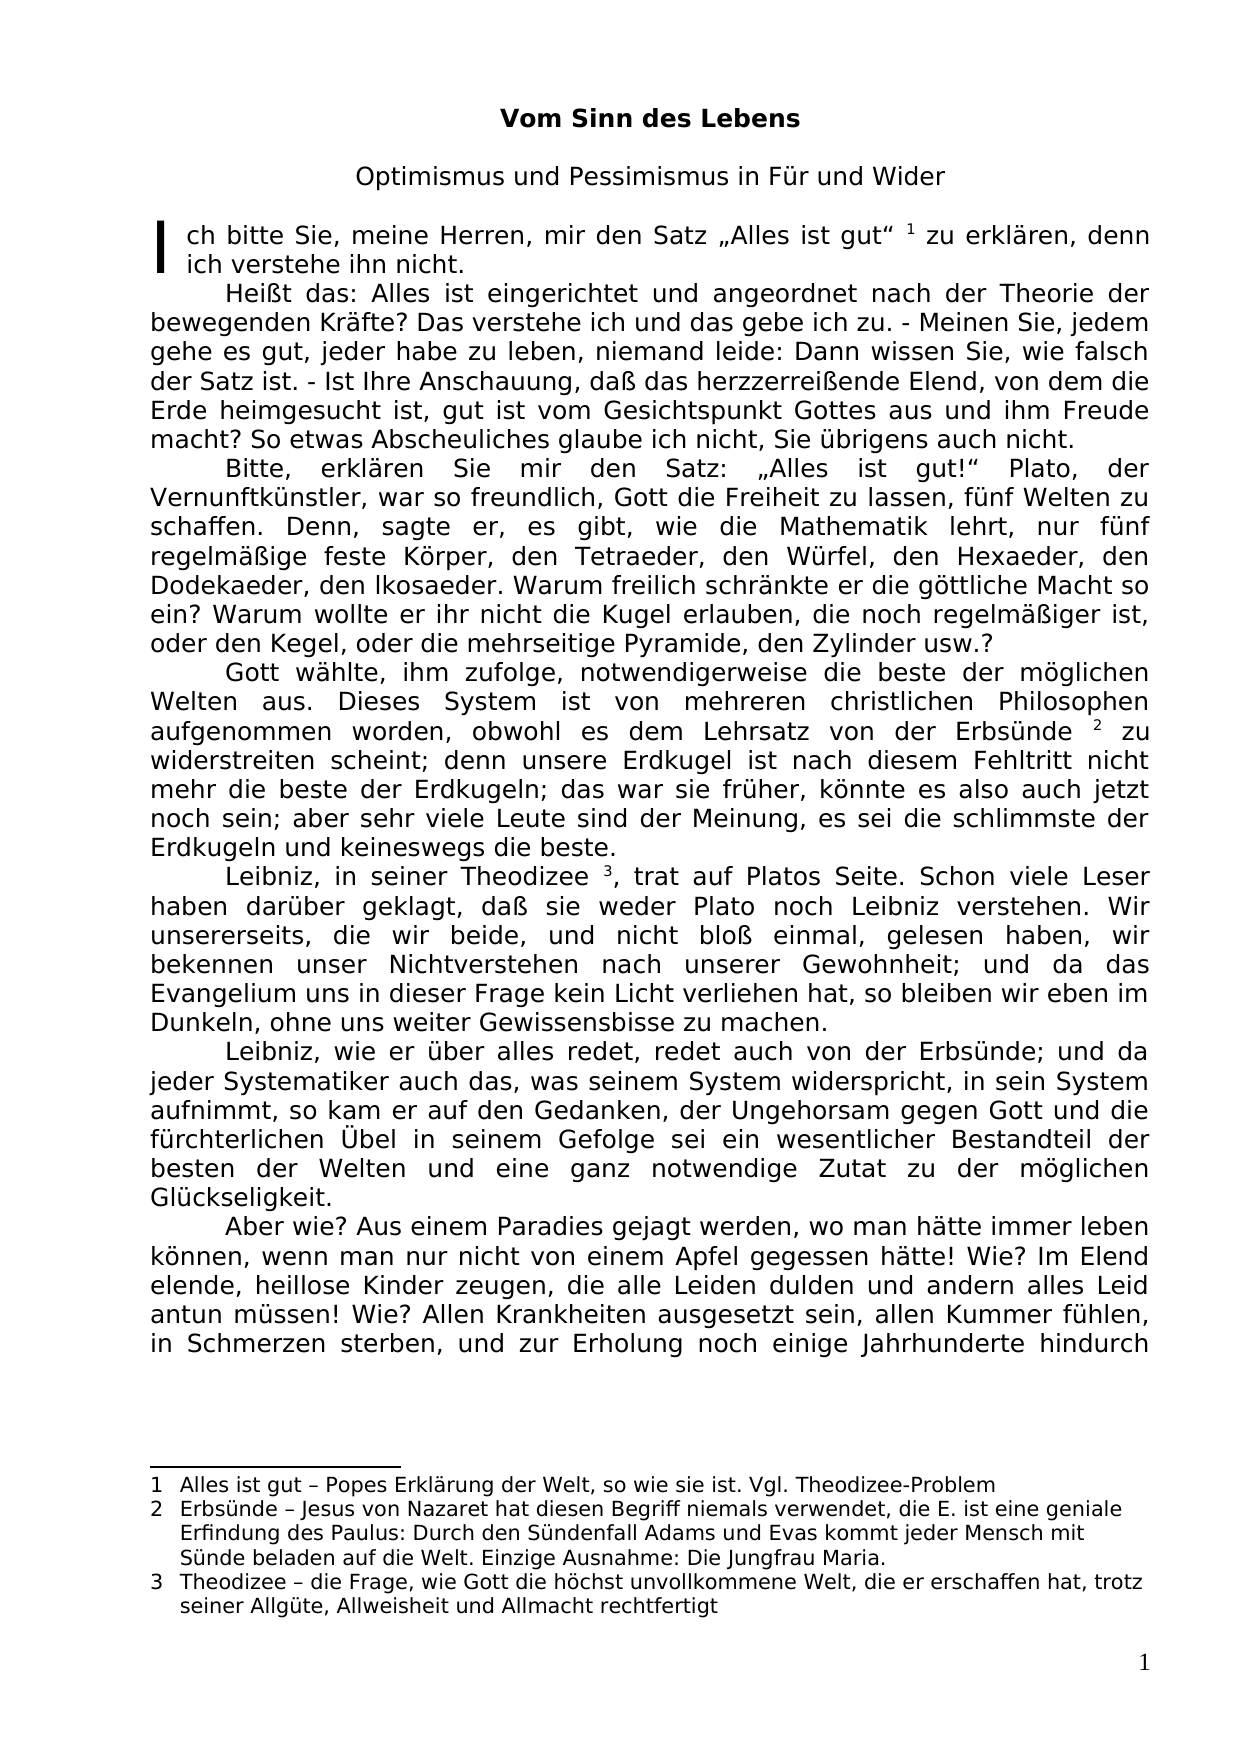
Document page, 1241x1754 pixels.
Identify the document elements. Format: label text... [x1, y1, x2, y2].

text Leibniz, in seiner Theodizee , trat auf Platos Seite. Schon viele Leser haben darüber geklagt, daß sie weder Plato noch Leibniz verstehen. Wir unsererseits, die wir beide, und nicht bloß einmal, gelesen haben, wir bekennen unser Nichtverstehen nach unserer Gewohnheit; und da das Evangelium uns in dieser Frage kein Licht verliehen hat, so bleiben wir eben im Dunkeln, ohne uns weiter Gewissensbisse zu machen. [150, 862, 1151, 1037]
text Optimismus und Pessimismus in Für und Wider [150, 162, 1151, 192]
text Aber wie? Aus einem Paradies gejagt werden, wo man hätte immer leben können, wenn man nur nicht von einem Apfel gegessen hätte! Wie? Im Elend elende, heillose Kinder zeugen, die alle Leiden dulden und andern alles Leid antun müssen! Wie? Allen Krankheiten ausgesetzt sein, allen Kummer fühlen, in Schmerzen sterben, und zur Erholung noch einige Jahrhunderte hindurch [150, 1212, 1151, 1387]
text Gott wählte, ihm zufolge, notwendigerweise die beste der möglichen Welten aus. Dieses System ist von mehreren christlichen Philosophen aufgenommen worden, obwohl es dem Lehrsatz von der Erbsünde zu widerstreiten scheint; denn unsere Erdkugel ist nach diesem Fehltritt nicht mehr die beste der Erdkugeln; das war sie früher, könnte es also auch jetzt noch sein; aber sehr viele Leute sind der Meinung, es sei die schlimmste der Erdkugeln und keineswegs die beste. [150, 658, 1151, 862]
text Leibniz, wie er über alles redet, redet auch von der Erbsünde; und da jeder Systematiker auch das, was seinem System widerspricht, in sein System aufnimmt, so kam er auf den Gedanken, der Ungehorsam gegen Gott und die fürchterlichen Übel in seinem Gefolge sei ein wesentlicher Bestandteil der besten der Welten und eine ganz notwendige Zutat zu der möglichen Glückseligkeit. [150, 1037, 1151, 1212]
text Alles ist gut – Popes Erklärung der Welt, so wie sie ist. Vgl. Theodizee-Problem [150, 1473, 1151, 1497]
text Ich bitte Sie, meine Herren, mir den Satz „Alles ist gut“ zu erklären, denn ich verstehe ihn nicht. [150, 221, 1151, 279]
text Erbsünde – Jesus von Nazaret hat diesen Begriff niemals verwendet, die E. ist eine geniale Erfindung des Paulus: Durch den Sündenfall Adams und Evas kommt jeder Mensch mit Sünde beladen auf die Welt. Einzige Ausnahme: Die Jungfrau Maria. [150, 1497, 1151, 1570]
text Heißt das: Alles ist eingerichtet und angeordnet nach der Theorie der bewegenden Kräfte? Das verstehe ich und das gebe ich zu. - Meinen Sie, jedem gehe es gut, jeder habe zu leben, niemand leide: Dann wissen Sie, wie falsch der Satz ist. - Ist Ihre Anschauung, daß das herzzerreißende Elend, von dem die Erde heimgesucht ist, gut ist vom Gesichtspunkt Gottes aus und ihm Freude macht? So etwas Abscheuliches glaube ich nicht, Sie übrigens auch nicht. [150, 279, 1151, 454]
text Bitte, erklären Sie mir den Satz: „Alles ist gut!“ Plato, der Vernunftkünstler, war so freundlich, Gott die Freiheit zu lassen, fünf Welten zu schaffen. Denn, sagte er, es gibt, wie die Mathematik lehrt, nur fünf regelmäßige feste Körper, den Tetraeder, den Würfel, den Hexaeder, den Dodekaeder, den lkosaeder. Warum freilich schränkte er die göttliche Macht so ein? Warum wollte er ihr nicht die Kugel erlauben, die noch regelmäßiger ist, oder den Kegel, oder die mehrseitige Pyramide, den Zylinder usw.? [150, 454, 1151, 658]
text Vom Sinn des Lebens [150, 104, 1151, 133]
text Theodizee – die Frage, wie Gott die höchst unvollkommene Welt, die er erschaffen hat, trotz seiner Allgüte, Allweisheit und Allmacht rechtfertigt [150, 1570, 1151, 1618]
